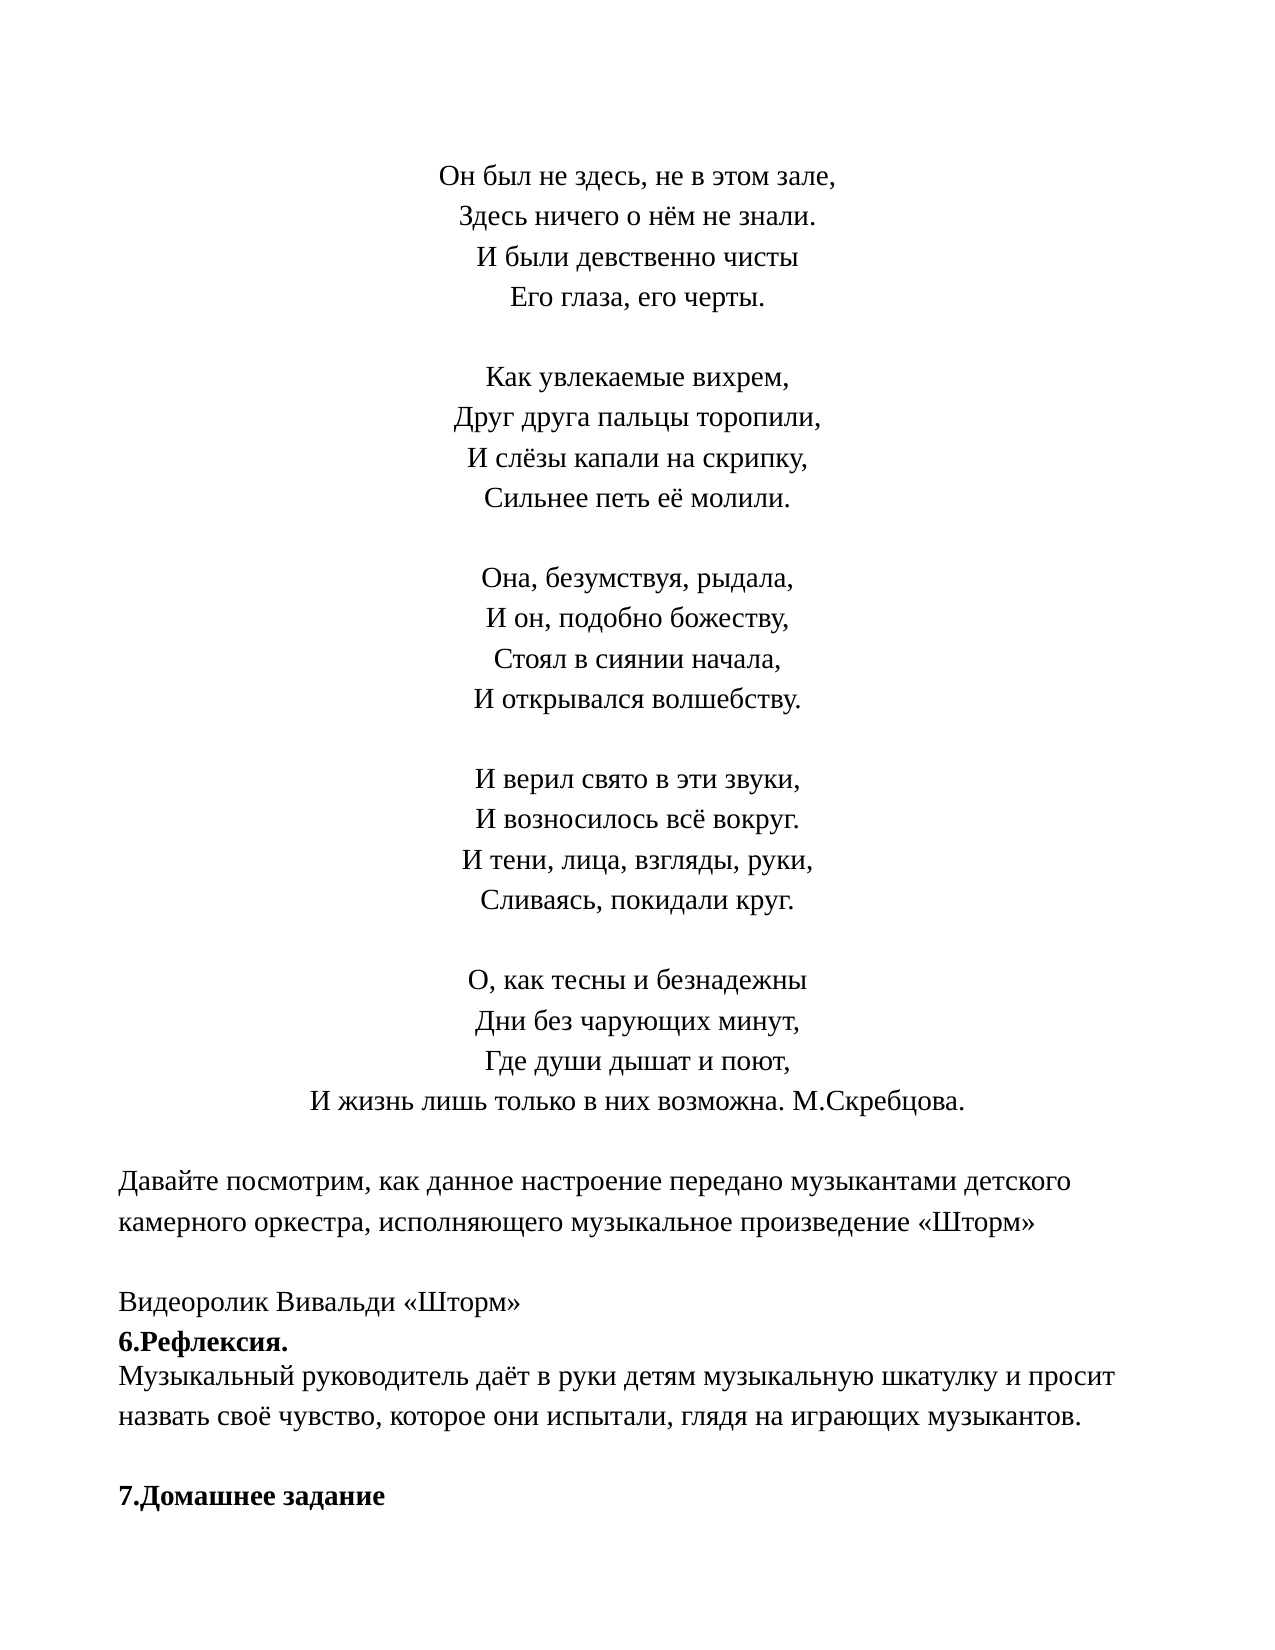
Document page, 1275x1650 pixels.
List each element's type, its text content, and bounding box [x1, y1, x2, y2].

text О, как тесны и безнадежны [118, 962, 1157, 996]
text И жизнь лишь только в них возможна. М.Скребцова. [118, 1083, 1157, 1117]
text И возносилось всё вокруг. [118, 802, 1157, 835]
text И открывался волшебству. [118, 681, 1157, 714]
text Сливаясь, покидали круг. [118, 882, 1157, 916]
text Давайте посмотрим, как данное настроение передано музыкантами детского камерного оркестра, исполняющего музыкальное произведение «Шторм» [118, 1163, 1157, 1237]
text Сильнее петь её молили. [118, 480, 1157, 513]
text И были девственно чисты [118, 239, 1157, 272]
text Он был не здесь, не в этом зале, [118, 158, 1157, 192]
text Видеоролик Вивальди «Шторм» [118, 1284, 1157, 1318]
text Музыкальный руководитель даёт в руки детям музыкальную шкатулку и просит назвать своё чувство, которое они испытали, глядя на играющих музыкантов. [118, 1358, 1157, 1432]
text Здесь ничего о нём не знали. [118, 198, 1157, 232]
text И тени, лица, взгляды, руки, [118, 842, 1157, 875]
text И слёзы капали на скрипку, [118, 440, 1157, 473]
text Как увлекаемые вихрем, [118, 359, 1157, 393]
text И верил свято в эти звуки, [118, 761, 1157, 795]
text Его глаза, его черты. [118, 279, 1157, 312]
list Рефлексия. [118, 1324, 1157, 1358]
list Домашнее задание [118, 1478, 1157, 1512]
text Друг друга пальцы торопили, [118, 399, 1157, 433]
text Дни без чарующих минут, [118, 1003, 1157, 1036]
text Где души дышат и поют, [118, 1043, 1157, 1076]
text Стоял в сиянии начала, [118, 641, 1157, 674]
text Она, безумствуя, рыдала, [118, 560, 1157, 594]
text И он, подобно божеству, [118, 601, 1157, 634]
